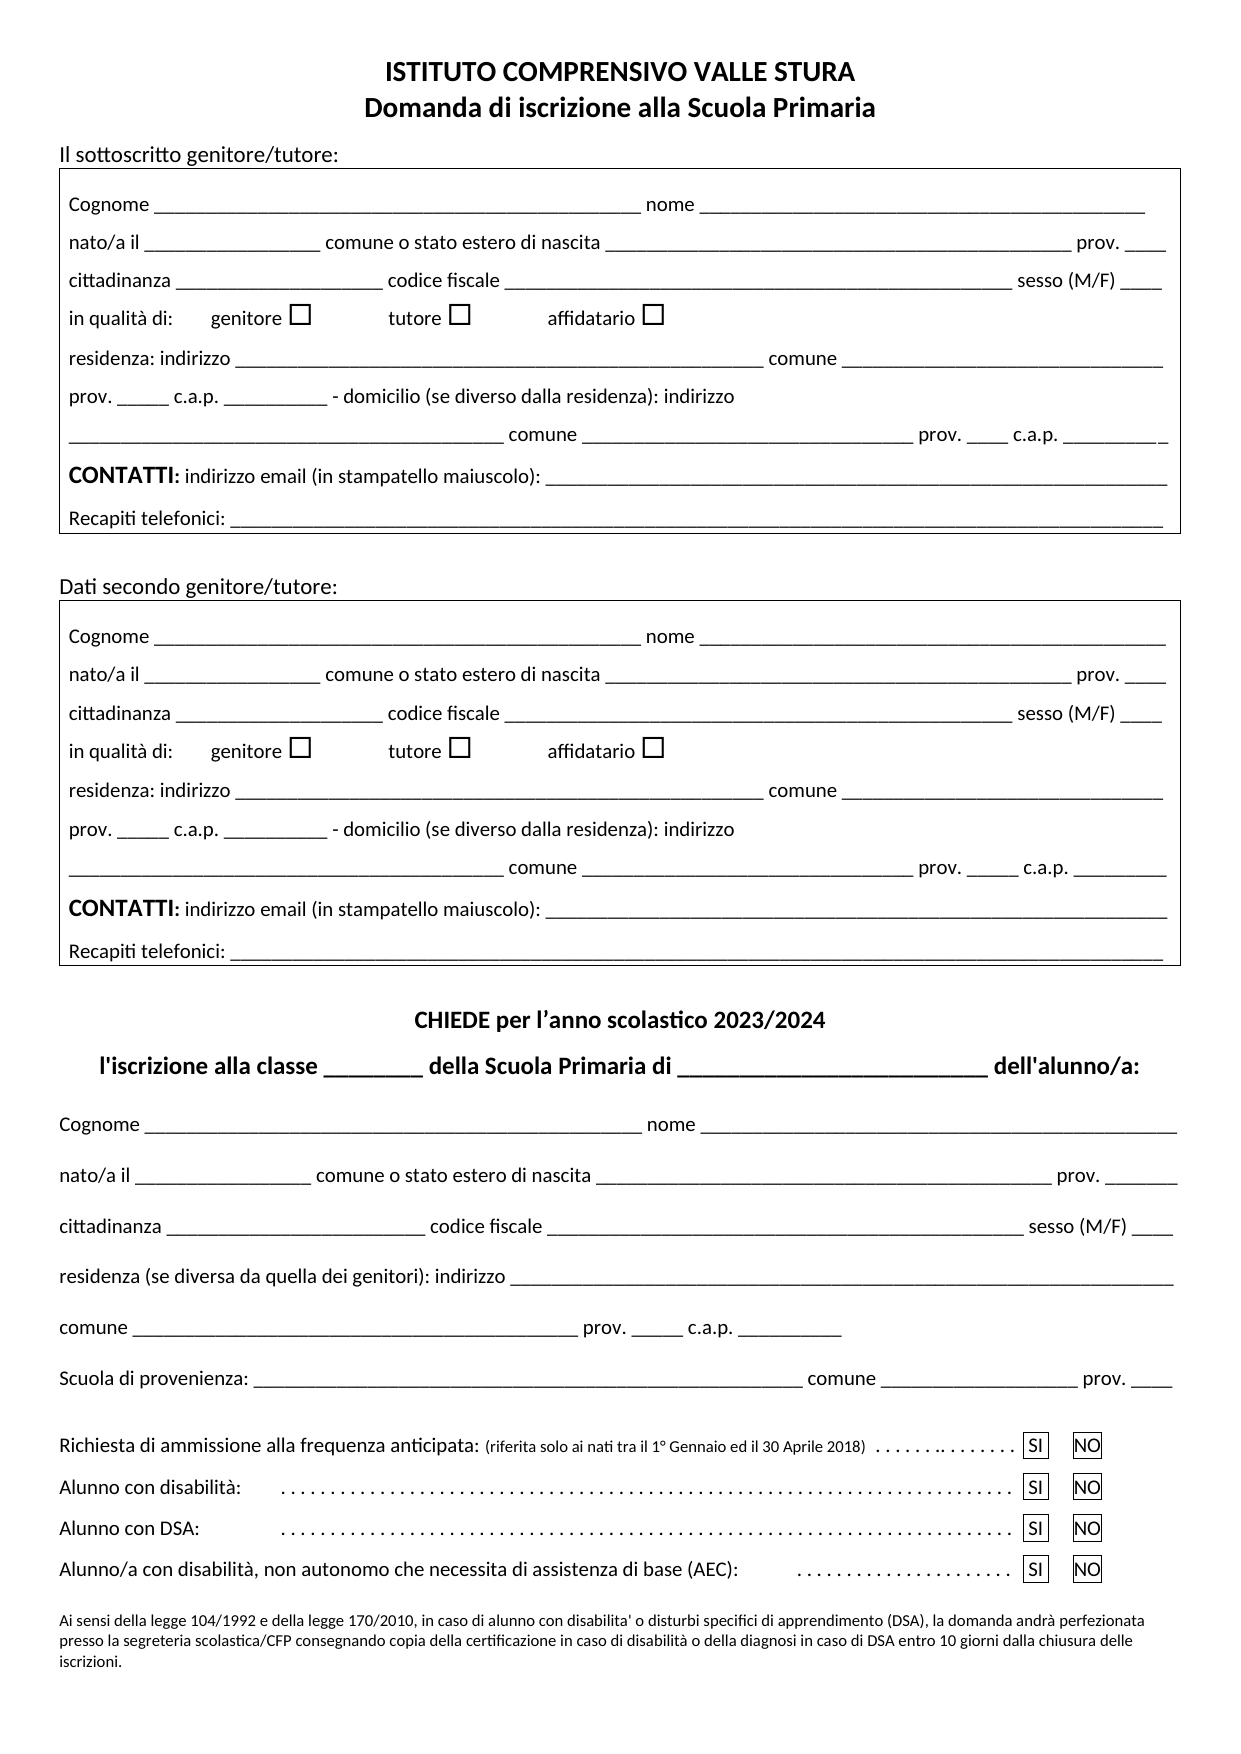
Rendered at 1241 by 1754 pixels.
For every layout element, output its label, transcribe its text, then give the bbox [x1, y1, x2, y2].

text ISTITUTO COMPRENSIVO VALLE STURA [59, 53, 1181, 89]
text Scuola di provenienza: _____________________________________________________ comune ___________________ prov. ____ [59, 1365, 1181, 1391]
text Alunno con disabilità: . . . . . . . . . . . . . . . . . . . . . . . . . . . . . . . . . . . . . . . . . . . . . . . . . . . . . . . . . . . . . . . . . . . . . . . . . . [59, 1473, 1023, 1500]
text CONTATTI: indirizzo email (in stampatello maiuscolo): ____________________________________________________________ [60, 889, 1180, 923]
text SI [1024, 1433, 1048, 1458]
text NO [1074, 1556, 1101, 1582]
text Cognome ________________________________________________ nome ______________________________________________ nato/a il _________________ comune o stato estero di nascita ____________________________________________ prov. _______ cittadinanza _________________________ codice fiscale ______________________________________________ sesso (M/F) ____ [59, 1111, 1181, 1238]
text SI [1024, 1515, 1048, 1541]
text Ai sensi della legge 104/1992 e della legge 170/2010, in caso di alunno con disabilita' o disturbi specifici di apprendimento (DSA), la domanda andrà perfezionata presso la segreteria scolastica/CFP consegnando copia della certificazione in caso di disabilità o della diagnosi in caso di DSA entro 10 giorni dalla chiusura delle iscrizioni. [59, 1610, 1181, 1671]
text in qualità di: genitore  tutore  affidatario  [60, 302, 1180, 332]
text Recapiti telefonici: __________________________________________________________________________________________ [60, 502, 1180, 533]
text Dati secondo genitore/tutore: [59, 572, 1181, 600]
text Recapiti telefonici: __________________________________________________________________________________________ [60, 935, 1180, 965]
text l'iscrizione alla classe ________ della Scuola Primaria di _________________________ dell'alunno/a: [59, 1050, 1181, 1081]
text Alunno/a con disabilità, non autonomo che necessita di assistenza di base (AEC): . . . . . . . . . . . . . . . . . . . . . . [59, 1555, 1023, 1583]
text Il sottoscritto genitore/tutore: [59, 140, 1181, 168]
text SI [1024, 1556, 1048, 1582]
text CONTATTI: indirizzo email (in stampatello maiuscolo): ____________________________________________________________ [60, 457, 1180, 490]
text residenza (se diversa da quella dei genitori): indirizzo ________________________________________________________________ comune ___________________________________________ prov. _____ c.a.p. __________ [59, 1264, 1181, 1340]
text Domanda di iscrizione alla Scuola Primaria [59, 89, 1181, 124]
text NO [1074, 1474, 1101, 1499]
text NO [1074, 1433, 1101, 1458]
text in qualità di: genitore  tutore  affidatario  [60, 735, 1180, 764]
text CHIEDE per l’anno scolastico 2023/2024 [59, 1004, 1181, 1035]
text SI [1024, 1474, 1048, 1499]
text residenza: indirizzo ___________________________________________________ comune _______________________________ prov. _____ c.a.p. __________ - domicilio (se diverso dalla residenza): indirizzo __________________________________________ comune ________________________________ prov. ____ c.a.p. __________ [60, 342, 1180, 447]
text Cognome _______________________________________________ nome ___________________________________________ nato/a il _________________ comune o stato estero di nascita _____________________________________________ prov. ____ cittadinanza ____________________ codice fiscale _________________________________________________ sesso (M/F) ____ [60, 188, 1180, 293]
text residenza: indirizzo ___________________________________________________ comune _______________________________ prov. _____ c.a.p. __________ - domicilio (se diverso dalla residenza): indirizzo __________________________________________ comune ________________________________ prov. _____ c.a.p. _________ [60, 774, 1180, 879]
text Cognome _______________________________________________ nome _____________________________________________ nato/a il _________________ comune o stato estero di nascita _____________________________________________ prov. ____ cittadinanza ____________________ codice fiscale _________________________________________________ sesso (M/F) ____ [60, 620, 1180, 725]
text NO [1074, 1515, 1101, 1541]
text Alunno con DSA: . . . . . . . . . . . . . . . . . . . . . . . . . . . . . . . . . . . . . . . . . . . . . . . . . . . . . . . . . . . . . . . . . . . . . . . . . . [59, 1514, 1023, 1542]
text Richiesta di ammissione alla frequenza anticipata: (riferita solo ai nati tra il 1° Gennaio ed il 30 Aprile 2018) . . . . . . .. . . . . . . . [59, 1432, 1023, 1459]
